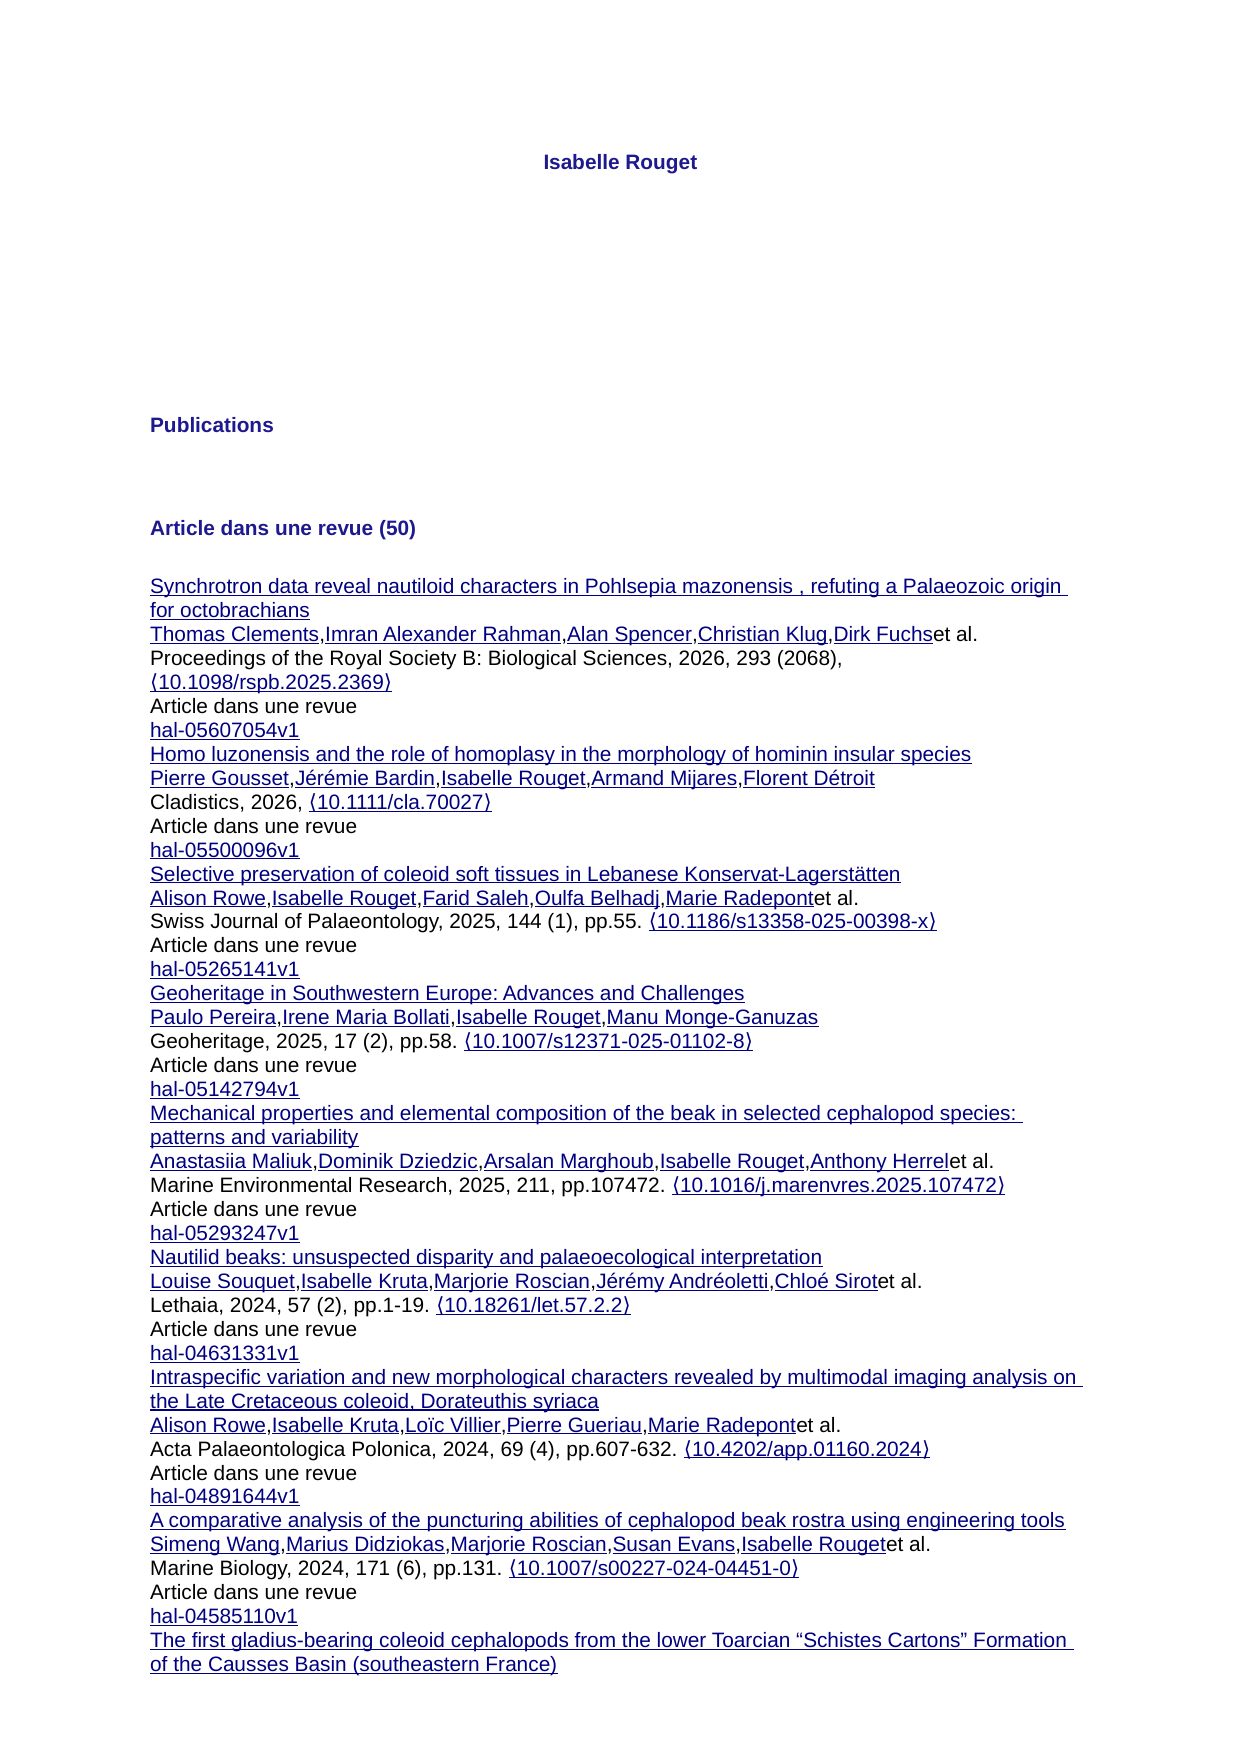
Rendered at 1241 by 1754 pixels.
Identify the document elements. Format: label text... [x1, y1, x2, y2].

table_cell Homo luzonensis and the role of homoplasy in the morphology of hominin insular species Pierre Gousset,Jérémie Bardin,Isabelle Rouget,Armand Mijares,Florent Détroit Cladistics, 2026, ⟨10.1111/cla.70027⟩ Article dans une revue hal-05500096v1 [150, 742, 1090, 861]
table_cell The first gladius-bearing coleoid cephalopods from the lower Toarcian “Schistes Cartons” Formation of the Causses Basin (southeastern France) [150, 1628, 1090, 1676]
table_header Synchrotron data reveal nautiloid characters in Pohlsepia mazonensis , refuting a Palaeozoic origin for octobrachians Thomas Clements,Imran Alexander Rahman,Alan Spencer,Christian Klug,Dirk Fuchset al. Proceedings of the Royal Society B: Biological Sciences, 2026, 293 (2068), ⟨10.1098/rspb.2025.2369⟩ Article dans une revue hal-05607054v1 [150, 574, 1090, 742]
subtitle Article dans une revue (50) [150, 516, 1090, 539]
table_cell Mechanical properties and elemental composition of the beak in selected cephalopod species: patterns and variability Anastasiia Maliuk,Dominik Dziedzic,Arsalan Marghoub,Isabelle Rouget,Anthony Herrelet al. Marine Environmental Research, 2025, 211, pp.107472. ⟨10.1016/j.marenvres.2025.107472⟩ Article dans une revue hal-05293247v1 [150, 1101, 1090, 1245]
table_cell Intraspecific variation and new morphological characters revealed by multimodal imaging analysis on the Late Cretaceous coleoid, Dorateuthis syriaca Alison Rowe,Isabelle Kruta,Loïc Villier,Pierre Gueriau,Marie Radepontet al. Acta Palaeontologica Polonica, 2024, 69 (4), pp.607-632. ⟨10.4202/app.01160.2024⟩ Article dans une revue hal-04891644v1 [150, 1365, 1090, 1508]
table_cell Geoheritage in Southwestern Europe: Advances and Challenges Paulo Pereira,Irene Maria Bollati,Isabelle Rouget,Manu Monge-Ganuzas Geoheritage, 2025, 17 (2), pp.58. ⟨10.1007/s12371-025-01102-8⟩ Article dans une revue hal-05142794v1 [150, 981, 1090, 1101]
table_cell Nautilid beaks: unsuspected disparity and palaeoecological interpretation Louise Souquet,Isabelle Kruta,Marjorie Roscian,Jérémy Andréoletti,Chloé Sirotet al. Lethaia, 2024, 57 (2), pp.1-19. ⟨10.18261/let.57.2.2⟩ Article dans une revue hal-04631331v1 [150, 1245, 1090, 1364]
table_cell Selective preservation of coleoid soft tissues in Lebanese Konservat-Lagerstätten Alison Rowe,Isabelle Rouget,Farid Saleh,Oulfa Belhadj,Marie Radepontet al. Swiss Journal of Palaeontology, 2025, 144 (1), pp.55. ⟨10.1186/s13358-025-00398-x⟩ Article dans une revue hal-05265141v1 [150, 861, 1090, 981]
subtitle Publications [150, 412, 1090, 436]
subtitle Isabelle Rouget [150, 150, 1090, 174]
table_cell A comparative analysis of the puncturing abilities of cephalopod beak rostra using engineering tools Simeng Wang,Marius Didziokas,Marjorie Roscian,Susan Evans,Isabelle Rougetet al. Marine Biology, 2024, 171 (6), pp.131. ⟨10.1007/s00227-024-04451-0⟩ Article dans une revue hal-04585110v1 [150, 1508, 1090, 1628]
